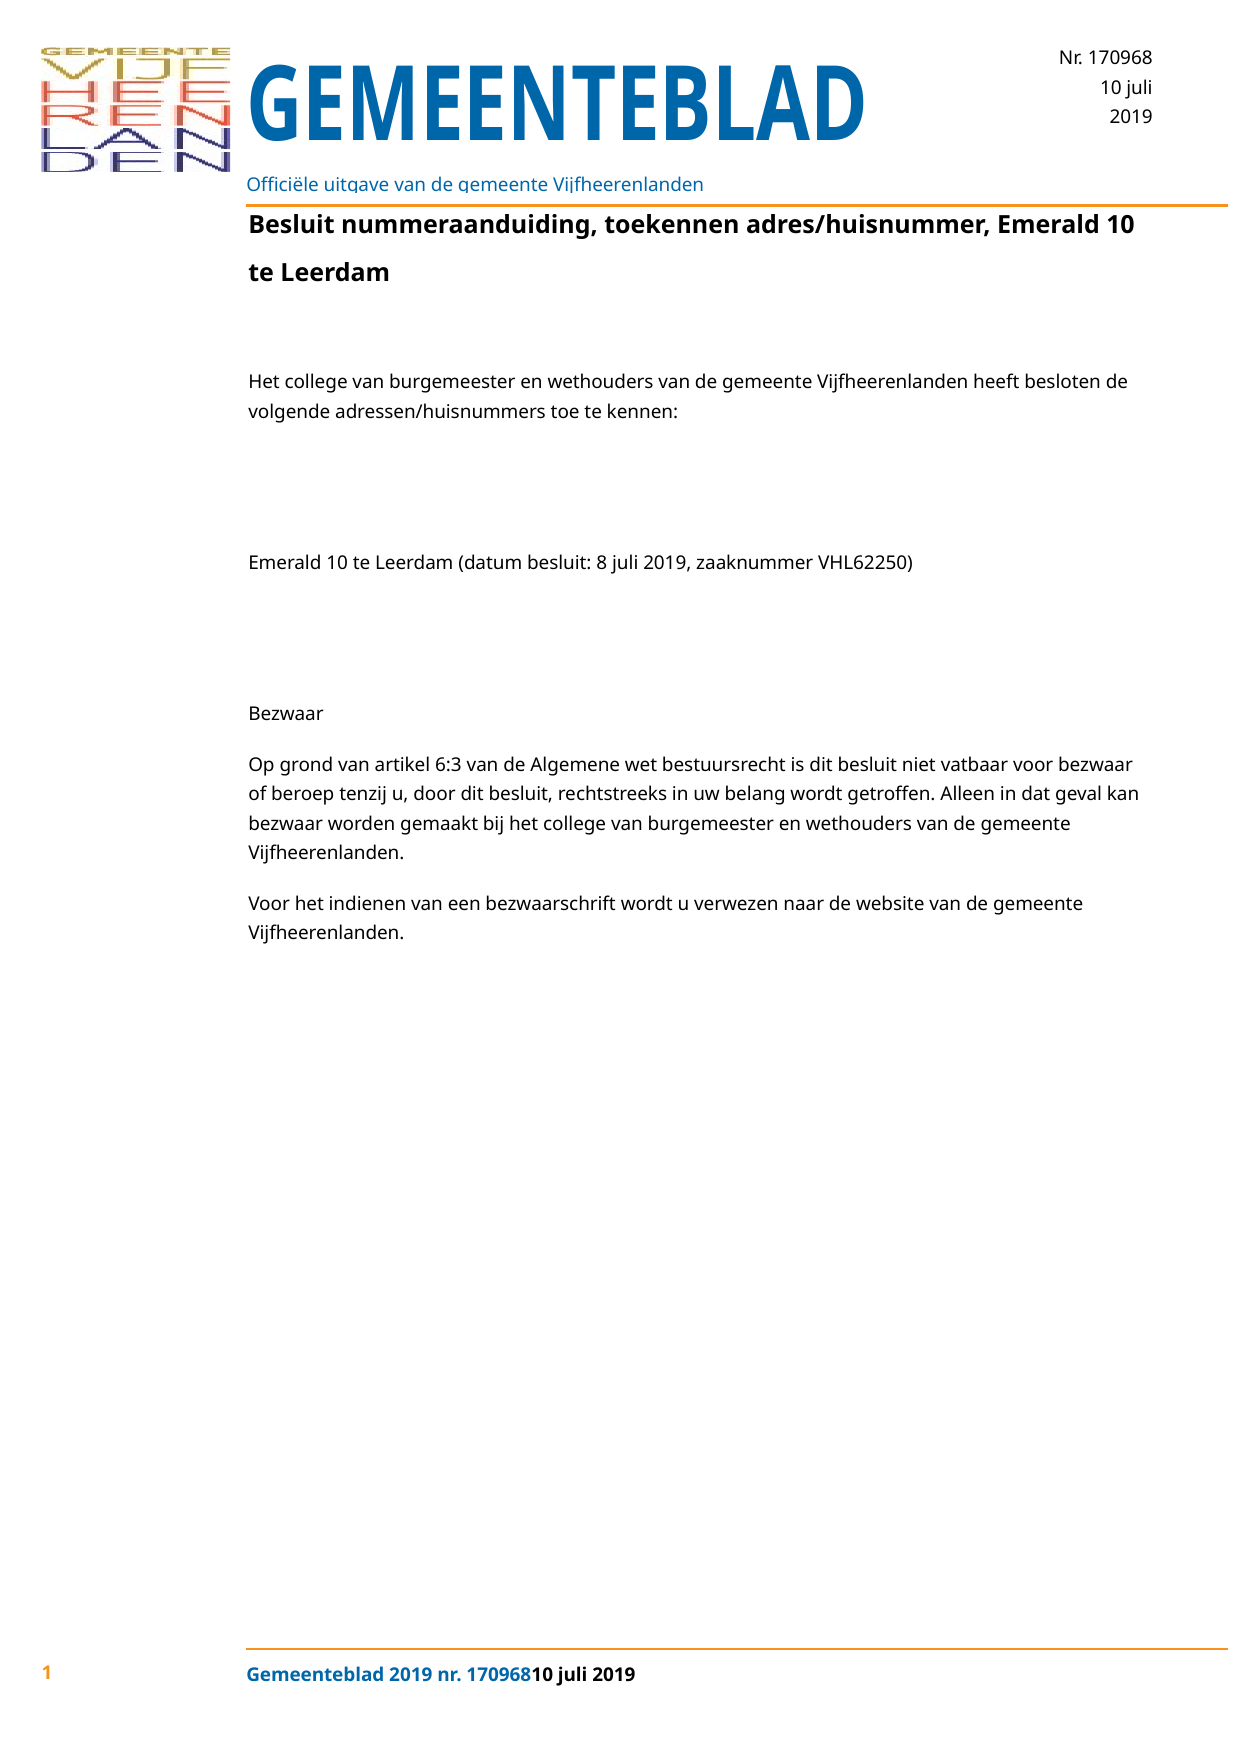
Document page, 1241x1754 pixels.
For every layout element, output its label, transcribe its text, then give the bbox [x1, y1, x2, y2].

text Emerald 10 te Leerdam (datum besluit: 8 juli 2019, zaaknummer VHL62250) [248, 549, 1152, 575]
text Besluit nummeraanduiding, toekennen adres/huisnummer, Emerald 10 te Leerdam [248, 207, 1152, 288]
text Op grond van artikel 6:3 van de Algemene wet bestuursrecht is dit besluit niet vatbaar voor bezwaar of beroep tenzij u, door dit besluit, rechtstreeks in uw belang wordt getroffen. Alleen in dat geval kan bezwaar worden gemaakt bij het college van burgemeester en wethouders van de gemeente Vijfheerenlanden. [248, 751, 1152, 865]
picture [41, 47, 231, 172]
text Voor het indienen van een bezwaarschrift wordt u verwezen naar de website van de gemeente Vijfheerenlanden. [248, 890, 1152, 945]
text Bezwaar [248, 700, 1152, 726]
text Het college van burgemeester en wethouders van de gemeente Vijfheerenlanden heeft besloten de volgende adressen/huisnummers toe te kennen: [248, 368, 1152, 424]
